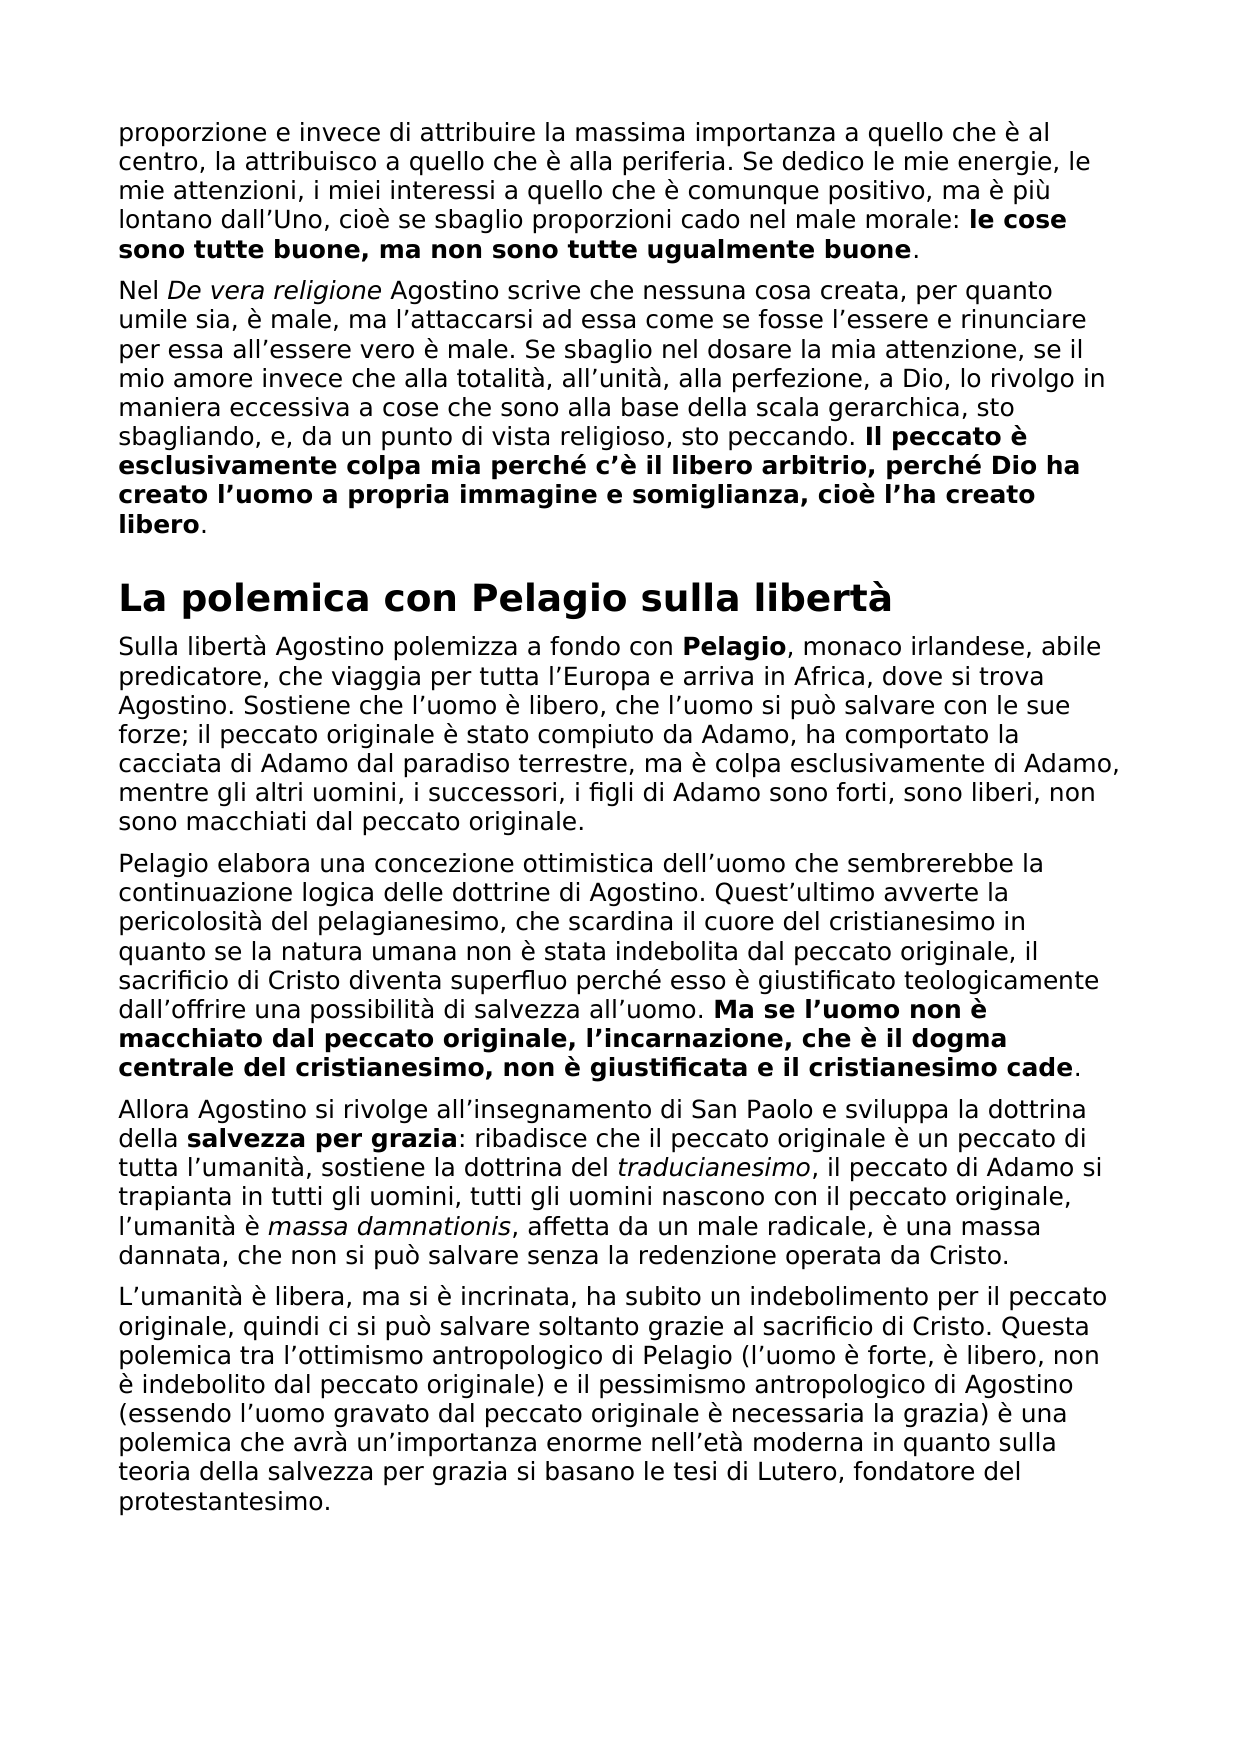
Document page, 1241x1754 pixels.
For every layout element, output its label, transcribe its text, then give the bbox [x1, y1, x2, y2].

text Pelagio elabora una concezione ottimistica dell’uomo che sembrerebbe la continuazione logica delle dottrine di Agostino. Quest’ultimo avverte la pericolosità del pelagianesimo, che scardina il cuore del cristianesimo in quanto se la natura umana non è stata indebolita dal peccato originale, il sacrificio di Cristo diventa superfluo perché esso è giustificato teologicamente dall’offrire una possibilità di salvezza all’uomo. Ma se l’uomo non è macchiato dal peccato originale, l’incarnazione, che è il dogma centrale del cristianesimo, non è giustificata e il cristianesimo cade. [118, 849, 1122, 1083]
text proporzione e in­vece di attribuire la massima importanza a quello che è al centro, la attribuisco a quello che è alla periferia. Se dedico le mie energie, le mie attenzioni, i miei interessi a quello che è comunque positivo, ma è più lontano dall’Uno, cioè se sbaglio proporzioni cado nel male morale: le cose sono tutte buone, ma non sono tutte ugualmente buone. [118, 118, 1122, 264]
text Allora Agostino si rivolge all’insegnamento di San Paolo e sviluppa la dottrina della salvezza per grazia: ribadisce che il peccato originale è un peccato di tutta l’umanità, sostiene la dottrina del traducianesimo, il peccato di Adamo si trapianta in tutti gli uomini, tutti gli uomini nascono con il peccato originale, l’umanità è massa damnationis, affetta da un male radicale, è una massa dannata, che non si può salvare senza la redenzione operata da Cristo. [118, 1095, 1122, 1270]
text L’umanità è libera, ma si è incrinata, ha subito un indebolimento per il peccato originale, quindi ci si può salvare soltanto grazie al sacrificio di Cristo. Questa polemica tra l’ottimismo antropologico di Pelagio (l’uomo è forte, è libero, non è indebolito dal peccato originale) e il pessimismo antropologico di Agostino (essendo l’uomo gravato dal peccato originale è necessaria la grazia) è una polemica che avrà un’importanza enorme nell’età moderna in quanto sulla teoria della salvezza per grazia si basano le tesi di Lutero, fondatore del protestantesimo. [118, 1283, 1122, 1516]
text Sulla libertà Agostino polemizza a fondo con Pelagio, monaco irlandese, abile predicatore, che viaggia per tutta l’Europa e arriva in Africa, dove si trova Agostino. Sostiene che l’uomo è libero, che l’uomo si può salvare con le sue forze; il peccato originale è stato compiuto da Adamo, ha comportato la cacciata di Adamo dal paradiso terrestre, ma è colpa esclusivamente di Adamo, mentre gli altri uomini, i successori, i figli di Adamo sono forti, sono liberi, non sono macchiati dal peccato originale. [118, 633, 1122, 837]
subtitle La polemica con Pelagio sulla libertà [118, 576, 1122, 620]
text Nel De vera religione Agostino scrive che nessuna cosa creata, per quanto umile sia, è male, ma l’attaccarsi ad essa come se fosse l’essere e rinunciare per essa all’essere vero è male. Se sbaglio nel dosare la mia attenzione, se il mio amore invece che alla totalità, all’unità, alla perfezione, a Dio, lo rivolgo in maniera eccessiva a cose che sono alla base della scala gerarchica, sto sbagliando, e, da un punto di vista religioso, sto peccando. Il peccato è esclusivamente colpa mia perché c’è il libero arbitrio, perché Dio ha creato l’uomo a propria immagine e somiglianza, cioè l’ha creato libero. [118, 276, 1122, 539]
